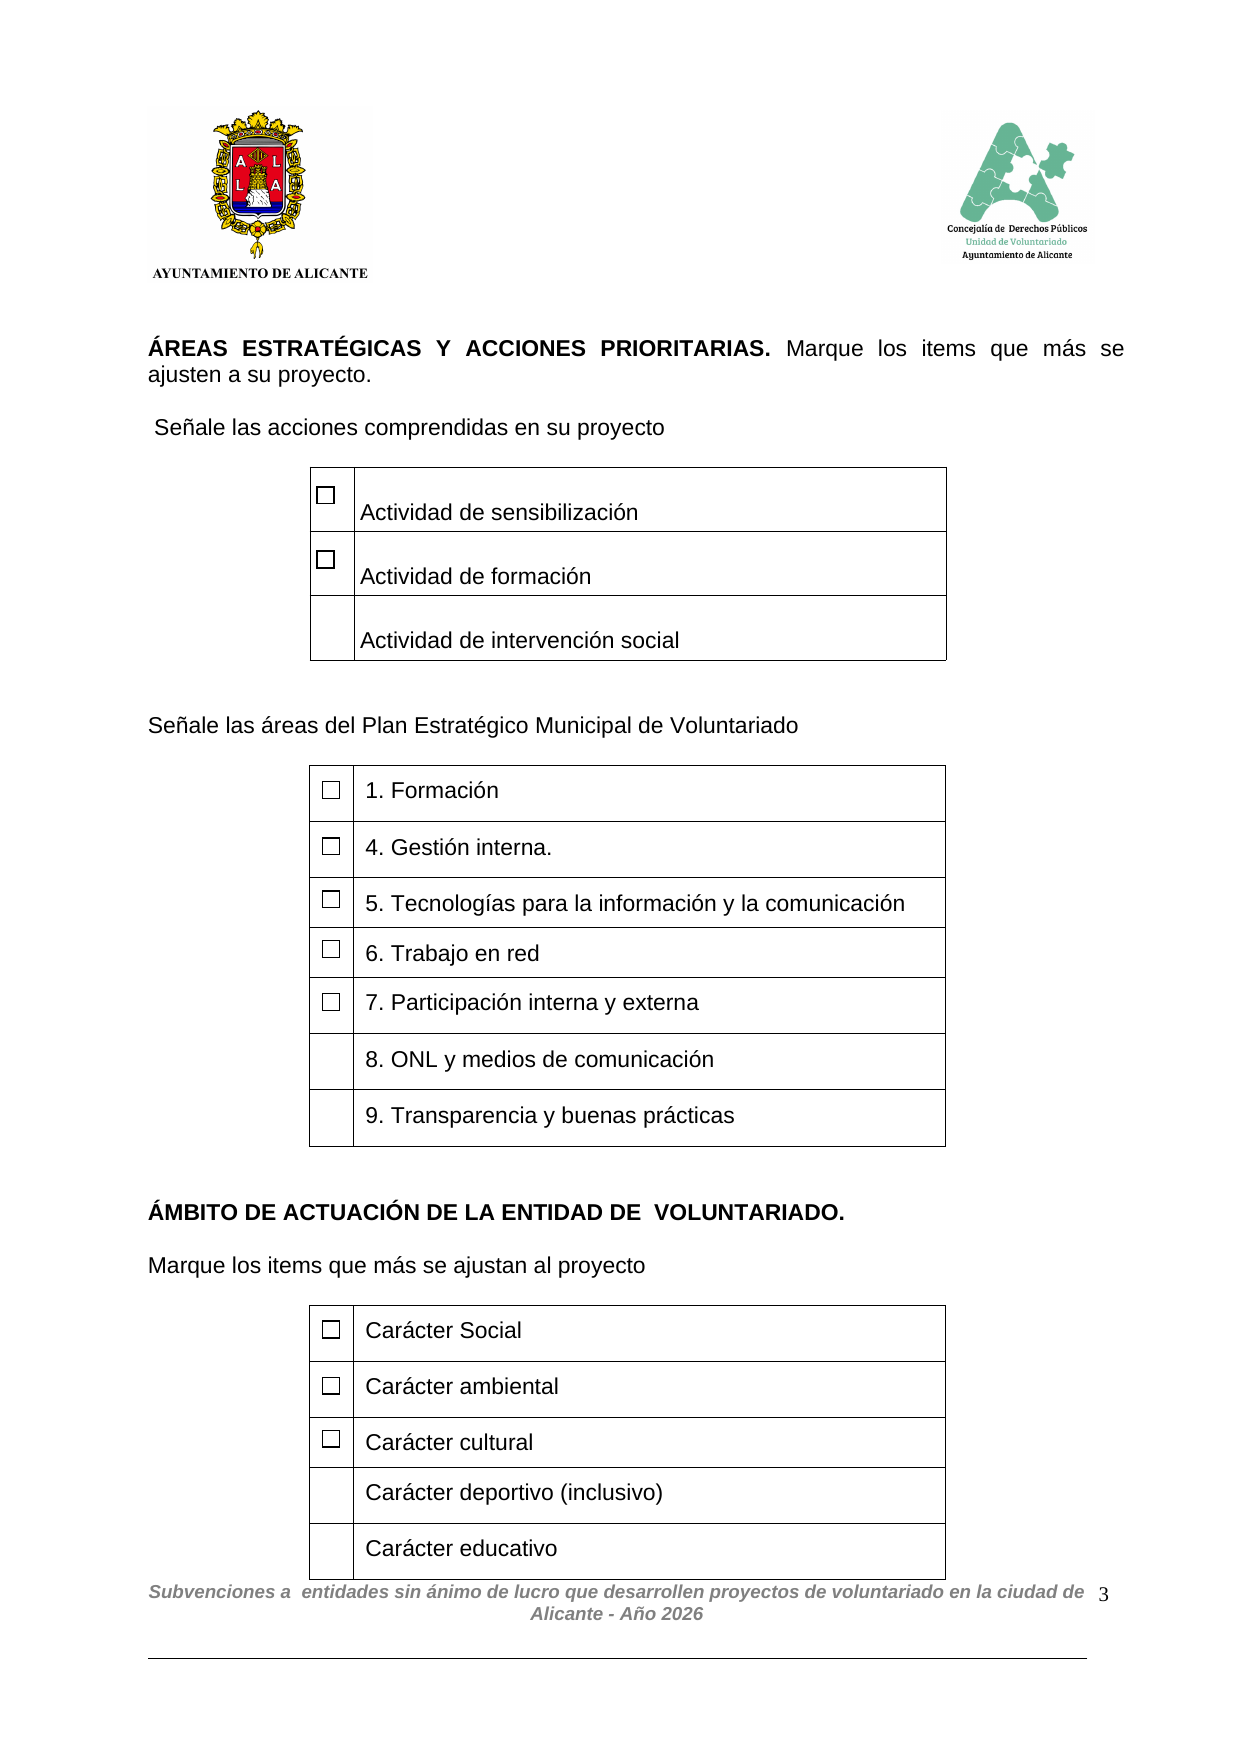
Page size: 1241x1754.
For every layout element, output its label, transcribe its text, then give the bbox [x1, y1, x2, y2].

table_cell 5. Tecnologías para la información y la comunicación [354, 878, 945, 927]
table_cell [310, 928, 353, 977]
text Señale las áreas del Plan Estratégico Municipal de Voluntariado [148, 712, 1125, 739]
table_header Actividad de sensibilización [355, 468, 946, 531]
table_cell 8. ONL y medios de comunicación [354, 1034, 945, 1089]
table_cell [310, 878, 353, 927]
table_cell [311, 596, 354, 659]
table_header 1. Formación [354, 766, 945, 821]
table_cell [310, 1034, 353, 1089]
text Marque los items que más se ajustan al proyecto [148, 1252, 1125, 1278]
table_cell Carácter educativo [354, 1524, 945, 1579]
text Señale las acciones comprendidas en su proyecto [148, 414, 1125, 440]
table_cell 6. Trabajo en red [354, 928, 945, 977]
table_cell Carácter deportivo (inclusivo) [354, 1468, 945, 1523]
table_cell [310, 1362, 353, 1417]
table_header [310, 1306, 353, 1361]
table_header [311, 468, 354, 531]
table_cell [310, 1090, 353, 1146]
table_cell [310, 978, 353, 1033]
table_cell 7. Participación interna y externa [354, 978, 945, 1033]
table_cell Actividad de formación [355, 532, 946, 595]
table_cell Carácter ambiental [354, 1362, 945, 1417]
table_header Carácter Social [354, 1306, 945, 1361]
table_cell [310, 1468, 353, 1523]
table_header [310, 766, 353, 821]
table_cell [310, 1524, 353, 1579]
table_cell 9. Transparencia y buenas prácticas [354, 1090, 945, 1146]
text ÁREAS ESTRATÉGICAS Y ACCIONES PRIORITARIAS. Marque los items que más se ajusten a su proyecto. [148, 335, 1125, 388]
table_cell 4. Gestión interna. [354, 822, 945, 877]
table_cell Actividad de intervención social [355, 596, 946, 659]
table_cell Carácter cultural [354, 1418, 945, 1467]
table_cell [310, 822, 353, 877]
text ÁMBITO DE ACTUACIÓN DE LA ENTIDAD DE VOLUNTARIADO. [148, 1199, 1125, 1226]
picture [940, 110, 1095, 264]
table_cell [311, 532, 354, 595]
picture [146, 106, 373, 283]
table_cell [310, 1418, 353, 1467]
